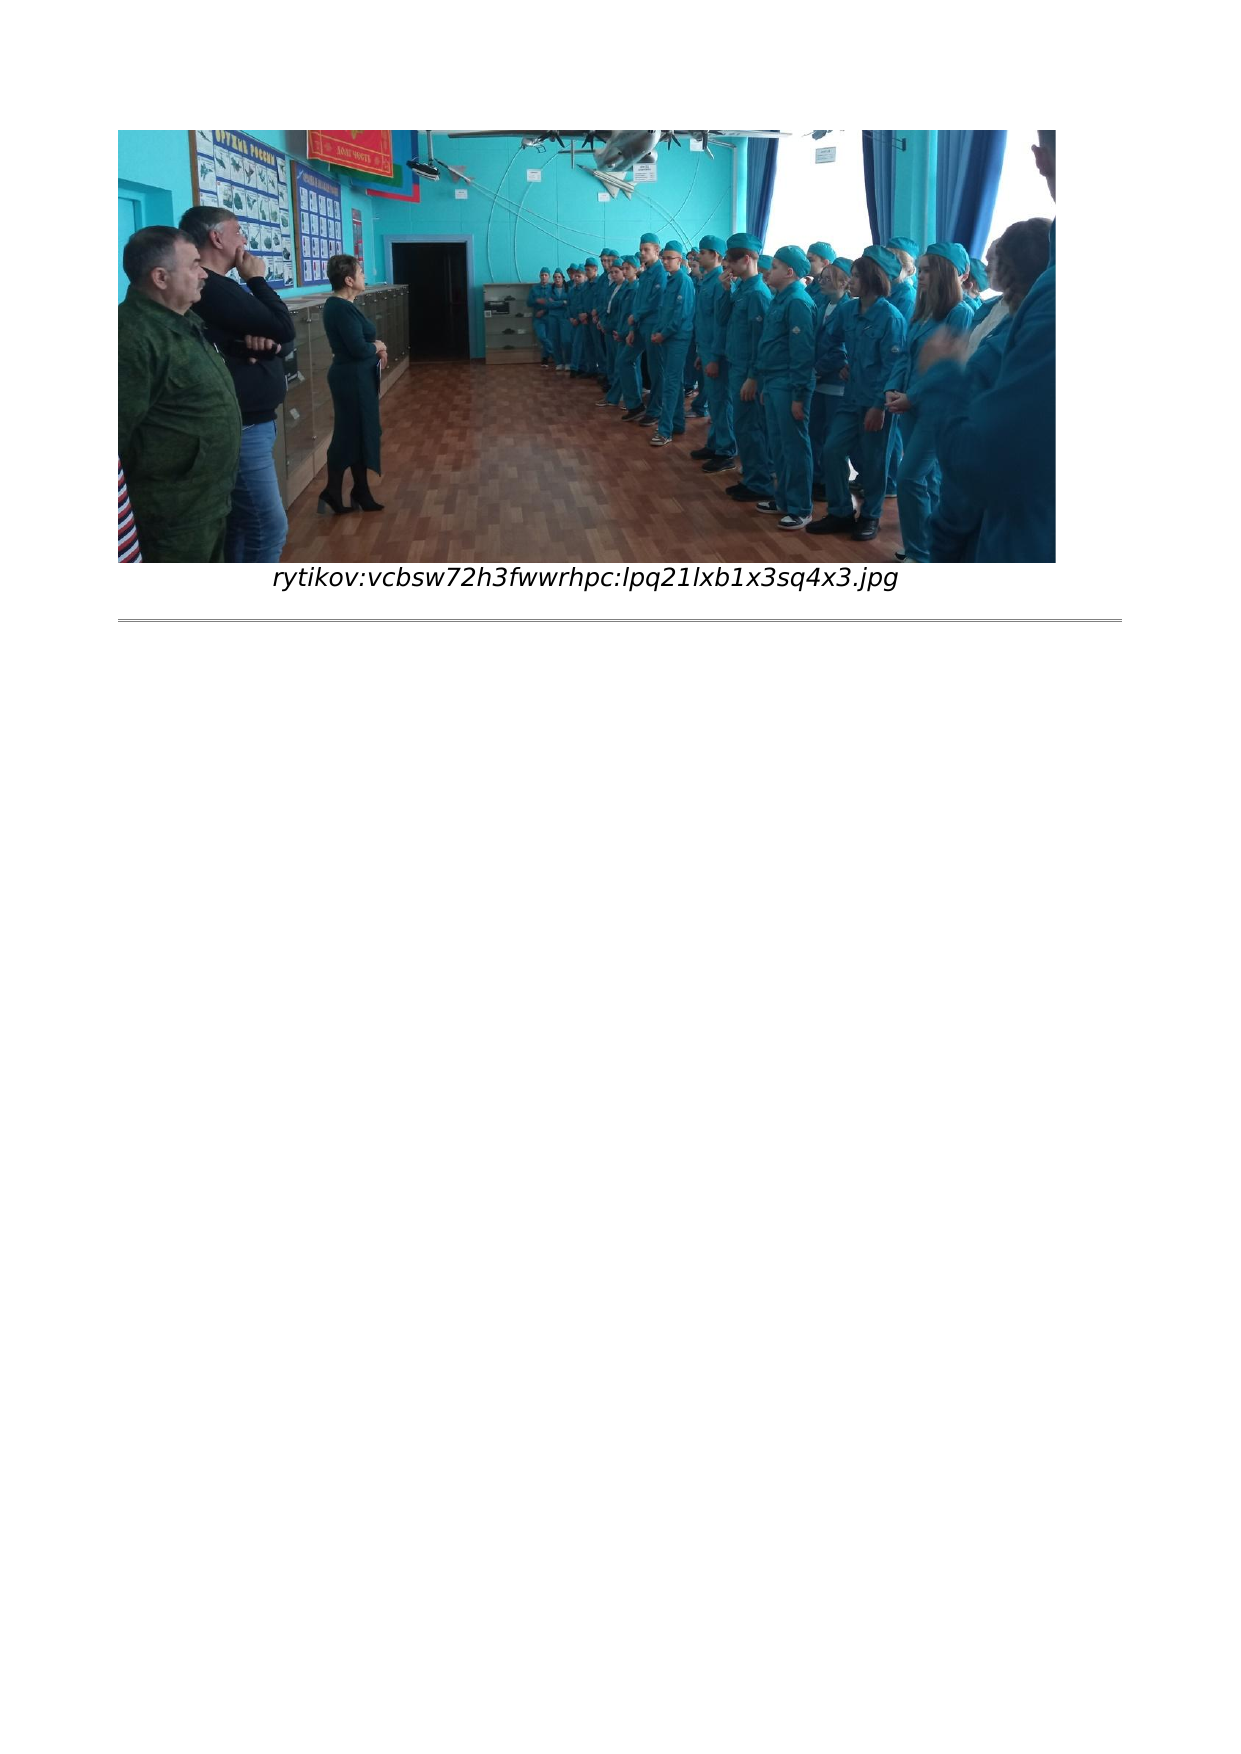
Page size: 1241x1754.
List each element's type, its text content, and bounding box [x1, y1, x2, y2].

picture [118, 130, 1056, 563]
text rytikov:vcbsw72h3fwwrhpc:lpq21lxb1x3sq4x3.jpg [118, 563, 1056, 592]
